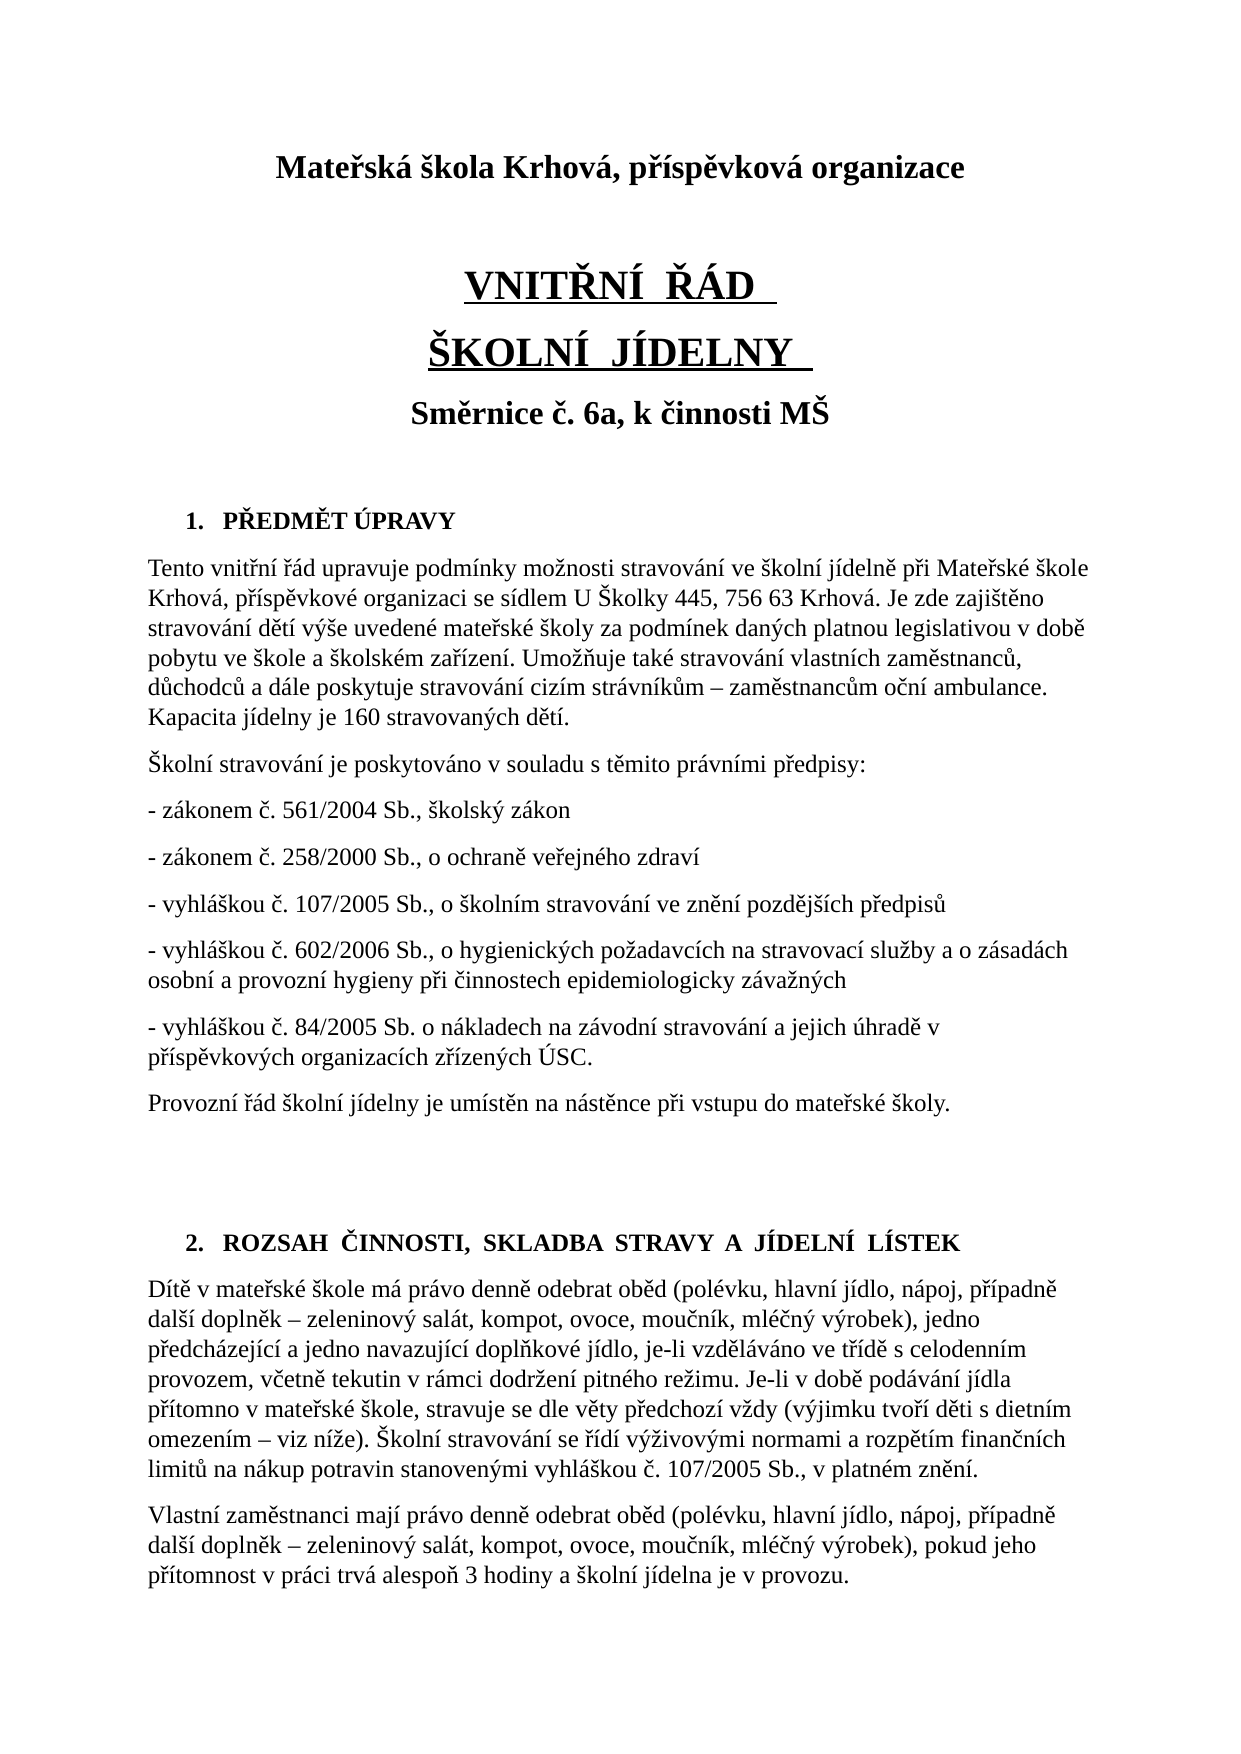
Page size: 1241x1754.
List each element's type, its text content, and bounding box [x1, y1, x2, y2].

list ROZSAH ČINNOSTI, SKLADBA STRAVY A JÍDELNÍ LÍSTEK [185, 1228, 1093, 1257]
text Směrnice č. 6a, k činnosti MŠ [148, 393, 1093, 432]
text - vyhláškou č. 107/2005 Sb., o školním stravování ve znění pozdějších předpisů [148, 889, 1093, 917]
text - zákonem č. 258/2000 Sb., o ochraně veřejného zdraví [148, 842, 1093, 871]
list PŘEDMĚT ÚPRAVY [185, 506, 1093, 535]
text Školní stravování je poskytováno v souladu s těmito právními předpisy: [148, 749, 1093, 778]
text Provozní řád školní jídelny je umístěn na nástěnce při vstupu do mateřské školy. [148, 1088, 1093, 1117]
text Vlastní zaměstnanci mají právo denně odebrat oběd (polévku, hlavní jídlo, nápoj, případně další doplněk – zeleninový salát, kompot, ovoce, moučník, mléčný výrobek), pokud jeho přítomnost v práci trvá alespoň 3 hodiny a školní jídelna je v provozu. [148, 1500, 1093, 1589]
text - zákonem č. 561/2004 Sb., školský zákon [148, 796, 1093, 824]
text Dítě v mateřské škole má právo denně odebrat oběd (polévku, hlavní jídlo, nápoj, případně další doplněk – zeleninový salát, kompot, ovoce, moučník, mléčný výrobek), jedno předcházející a jedno navazující doplňkové jídlo, je-li vzděláváno ve třídě s celodenním provozem, včetně tekutin v rámci dodržení pitného režimu. Je-li v době podávání jídla přítomno v mateřské škole, stravuje se dle věty předchozí vždy (výjimku tvoří děti s dietním omezením – viz níže). Školní stravování se řídí výživovými normami a rozpětím finančních limitů na nákup potravin stanovenými vyhláškou č. 107/2005 Sb., v platném znění. [148, 1274, 1093, 1482]
text VNITŘNÍ ŘÁD [148, 261, 1093, 308]
text Tento vnitřní řád upravuje podmínky možnosti stravování ve školní jídelně při Mateřské škole Krhová, příspěvkové organizaci se sídlem U Školky 445, 756 63 Krhová. Je zde zajištěno stravování dětí výše uvedené mateřské školy za podmínek daných platnou legislativou v době pobytu ve škole a školském zařízení. Umožňuje také stravování vlastních zaměstnanců, důchodců a dále poskytuje stravování cizím strávníkům – zaměstnancům oční ambulance. Kapacita jídelny je 160 stravovaných dětí. [148, 553, 1093, 731]
text - vyhláškou č. 602/2006 Sb., o hygienických požadavcích na stravovací služby a o zásadách osobní a provozní hygieny při činnostech epidemiologicky závažných [148, 935, 1093, 994]
text ŠKOLNÍ JÍDELNY [148, 327, 1093, 375]
text Mateřská škola Krhová, příspěvková organizace [148, 148, 1093, 186]
text - vyhláškou č. 84/2005 Sb. o nákladech na závodní stravování a jejich úhradě v příspěvkových organizacích zřízených ÚSC. [148, 1012, 1093, 1070]
